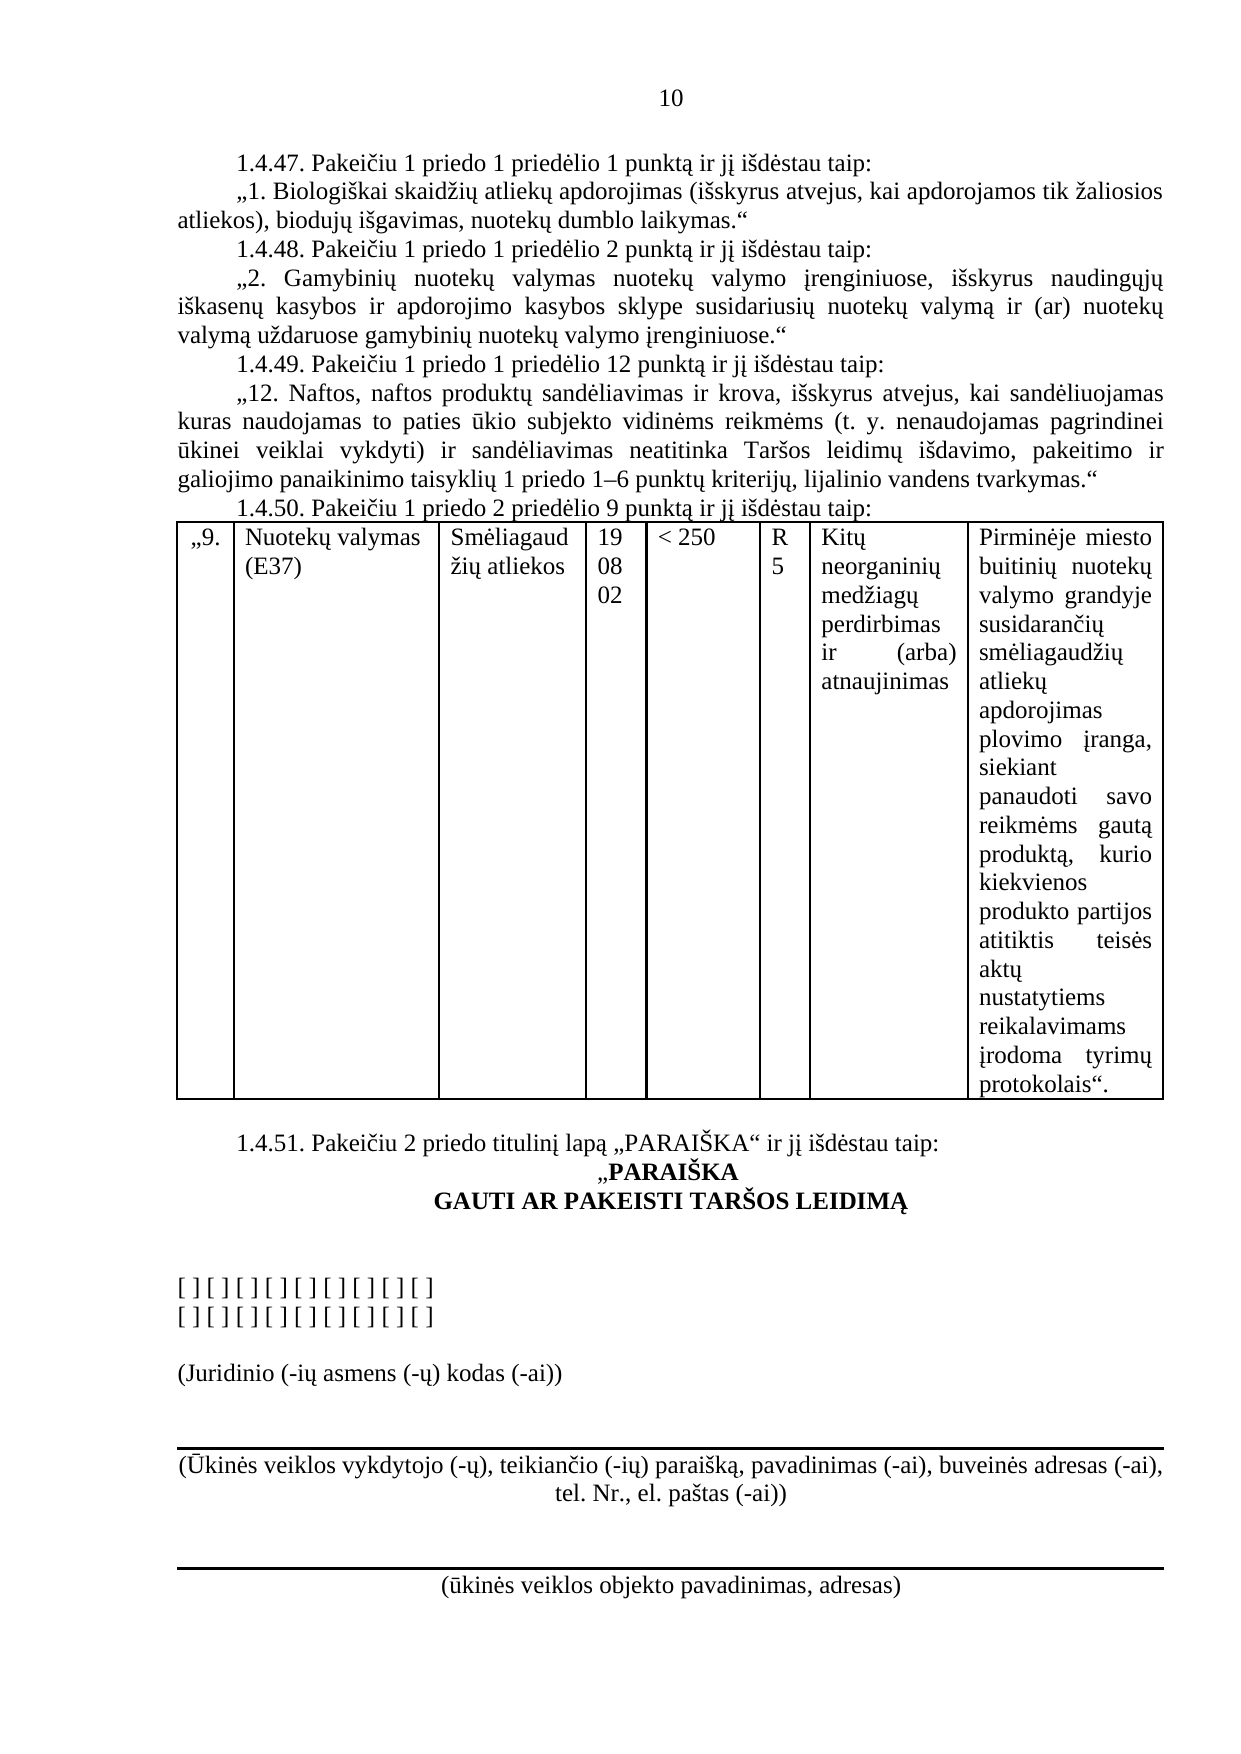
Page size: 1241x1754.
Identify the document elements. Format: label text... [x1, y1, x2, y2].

text (Ūkinės veiklos vykdytojo (-ų), teikiančio (-ių) paraišką, pavadinimas (-ai), buveinės adresas (-ai), tel. Nr., el. paštas (-ai)) [177, 1450, 1164, 1507]
text 1.4.48. Pakeičiu 1 priedo 1 priedėlio 2 punktą ir jį išdėstau taip: [177, 234, 1164, 263]
table_header < 250 [648, 523, 759, 1097]
text (Juridinio (-ių asmens (-ų) kodas (-ai)) [177, 1358, 1164, 1387]
table_header Smėliagaudžių atliekos [440, 523, 585, 1097]
table_header R5 [761, 523, 809, 1097]
text 1.4.47. Pakeičiu 1 priedo 1 priedėlio 1 punktą ir jį išdėstau taip: [177, 148, 1164, 176]
table_header 19 08 02 [587, 523, 645, 1097]
text 1.4.51. Pakeičiu 2 priedo titulinį lapą „PARAIŠKA“ ir jį išdėstau taip: [177, 1128, 1164, 1157]
text [ ] [ ] [ ] [ ] [ ] [ ] [ ] [ ] [ ] [177, 1272, 1164, 1301]
text GAUTI AR PAKEISTI TARŠOS LEIDIMĄ [177, 1186, 1164, 1214]
table_header Pirminėje miesto buitinių nuotekų valymo grandyje susidarančių smėliagaudžių atliekų apdorojimas plovimo įranga, siekiant panaudoti savo reikmėms gautą produktą, kurio kiekvienos produkto partijos atitiktis teisės aktų nustatytiems reikalavimams įrodoma tyrimų protokolais“. [969, 523, 1162, 1097]
text (ūkinės veiklos objekto pavadinimas, adresas) [177, 1570, 1164, 1599]
text 1.4.49. Pakeičiu 1 priedo 1 priedėlio 12 punktą ir jį išdėstau taip: [177, 349, 1164, 378]
text „1. Biologiškai skaidžių atliekų apdorojimas (išskyrus atvejus, kai apdorojamos tik žaliosios atliekos), biodujų išgavimas, nuotekų dumblo laikymas.“ [177, 176, 1164, 234]
table_header „9. [178, 523, 233, 1097]
text 1.4.50. Pakeičiu 1 priedo 2 priedėlio 9 punktą ir jį išdėstau taip: [177, 493, 1164, 521]
text [ ] [ ] [ ] [ ] [ ] [ ] [ ] [ ] [ ] [177, 1301, 1164, 1329]
text „PARAIŠKA [177, 1157, 1164, 1186]
table_header Nuotekų valymas (E37) [235, 523, 438, 1097]
table_header Kitų neorganinių medžiagų perdirbimas ir (arba) atnaujinimas [811, 523, 967, 1097]
text „2. Gamybinių nuotekų valymas nuotekų valymo įrenginiuose, išskyrus naudingųjų iškasenų kasybos ir apdorojimo kasybos sklype susidariusių nuotekų valymą ir (ar) nuotekų valymą uždaruose gamybinių nuotekų valymo įrenginiuose.“ [177, 263, 1164, 349]
text „12. Naftos, naftos produktų sandėliavimas ir krova, išskyrus atvejus, kai sandėliuojamas kuras naudojamas to paties ūkio subjekto vidinėms reikmėms (t. y. nenaudojamas pagrindinei ūkinei veiklai vykdyti) ir sandėliavimas neatitinka Taršos leidimų išdavimo, pakeitimo ir galiojimo panaikinimo taisyklių 1 priedo 1–6 punktų kriterijų, lijalinio vandens tvarkymas.“ [177, 378, 1164, 493]
